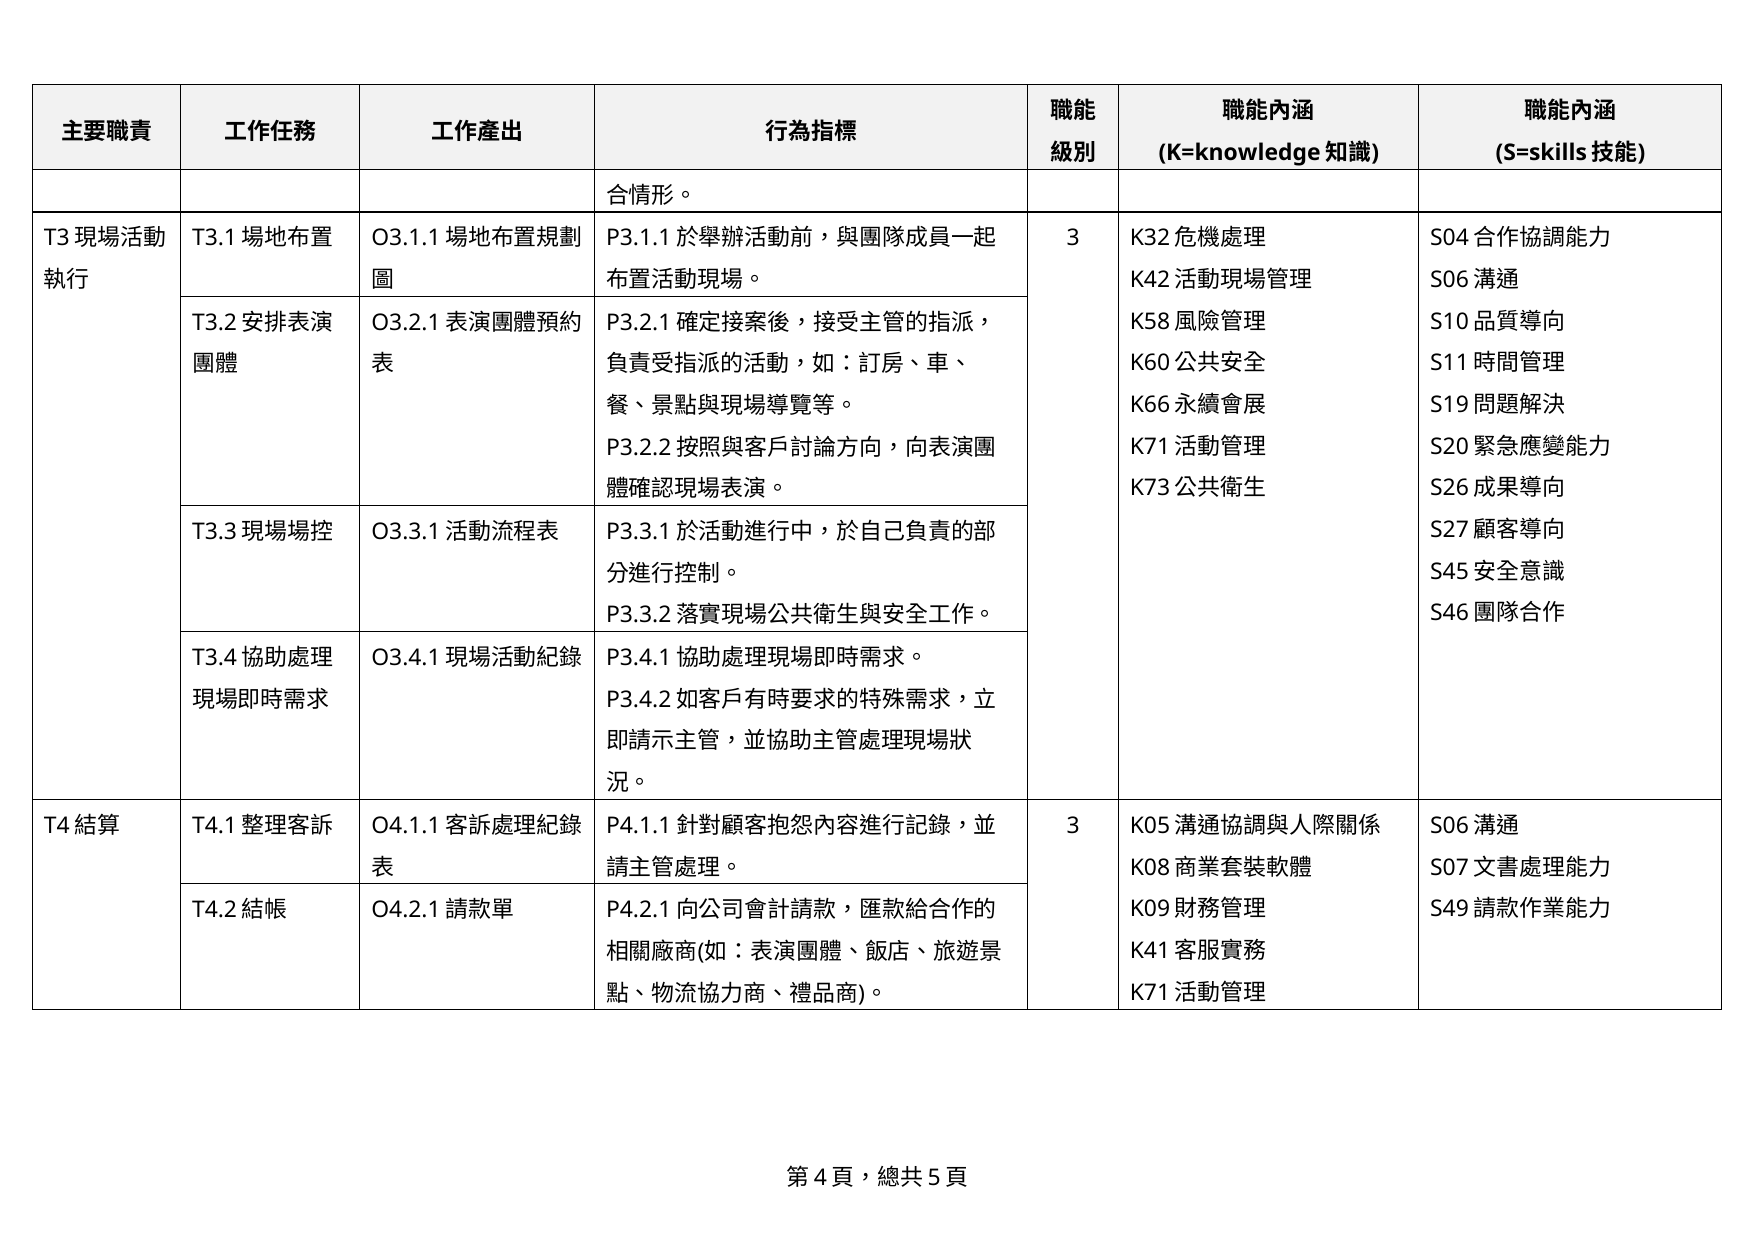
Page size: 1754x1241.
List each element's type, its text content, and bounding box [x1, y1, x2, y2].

table_header 行為指標 [595, 85, 1027, 169]
table_cell O3.3.1活動流程表 [360, 506, 594, 631]
table_cell P4.2.1向公司會計請款，匯款給合作的相關廠商(如：表演團體、飯店、旅遊景點、物流協力商、禮品商)。 [595, 884, 1027, 1009]
table_header 職能內涵 (S=skills技能) [1419, 85, 1721, 169]
table_cell T4.1整理客訴 [181, 800, 359, 883]
table_cell O4.2.1請款單 [360, 884, 594, 1009]
table_cell O3.2.1表演團體預約表 [360, 297, 594, 505]
table_cell [1028, 170, 1118, 211]
table_cell O3.1.1場地布置規劃圖 [360, 213, 594, 296]
table_cell [360, 170, 594, 211]
table_cell 3 [1028, 213, 1118, 799]
table_cell T3.4協助處理現場即時需求 [181, 632, 359, 799]
table_cell [1119, 170, 1418, 211]
table_cell T4結算 [33, 800, 180, 1009]
table_cell S06溝通 S07文書處理能力 S49請款作業能力 [1419, 800, 1721, 1009]
table_cell O3.4.1現場活動紀錄 [360, 632, 594, 799]
table_header 工作任務 [181, 85, 359, 169]
table_cell T3.3現場場控 [181, 506, 359, 631]
table_cell P3.1.1於舉辦活動前，與團隊成員一起布置活動現場。 [595, 213, 1027, 296]
table_cell P3.2.1確定接案後，接受主管的指派，負責受指派的活動，如：訂房、車、餐、景點與現場導覽等。 P3.2.2按照與客戶討論方向，向表演團體確認現場表演。 [595, 297, 1027, 505]
table_cell O4.1.1客訴處理紀錄表 [360, 800, 594, 883]
table_cell T4.2結帳 [181, 884, 359, 1009]
table_cell S04合作協調能力 S06溝通 S10品質導向 S11時間管理 S19問題解決 S20緊急應變能力 S26成果導向 S27顧客導向 S45安全意識 S46團隊合作 [1419, 213, 1721, 799]
table_cell P3.3.1於活動進行中，於自己負責的部分進行控制。 P3.3.2落實現場公共衛生與安全工作。 [595, 506, 1027, 631]
table_cell [1419, 170, 1721, 211]
table_cell T3現場活動執行 [33, 213, 180, 799]
table_cell T3.1場地布置 [181, 213, 359, 296]
table_header 職能內涵 (K=knowledge知識) [1119, 85, 1418, 169]
table_header 職能級別 [1028, 85, 1118, 169]
table_cell 3 [1028, 800, 1118, 1009]
table_cell T3.2安排表演團體 [181, 297, 359, 505]
table_cell P4.1.1針對顧客抱怨內容進行記錄，並請主管處理。 [595, 800, 1027, 883]
table_cell K05溝通協調與人際關係 K08商業套裝軟體 K09財務管理 K41客服實務 K71活動管理 [1119, 800, 1418, 1009]
table_cell [181, 170, 359, 211]
table_cell 合情形。 [595, 170, 1027, 211]
table_header 工作產出 [360, 85, 594, 169]
table_header 主要職責 [33, 85, 180, 169]
table_cell K32危機處理 K42活動現場管理 K58風險管理 K60公共安全 K66永續會展 K71活動管理 K73公共衛生 [1119, 213, 1418, 799]
table_cell [33, 170, 180, 211]
table_cell P3.4.1協助處理現場即時需求。 P3.4.2如客戶有時要求的特殊需求，立即請示主管，並協助主管處理現場狀況。 [595, 632, 1027, 799]
